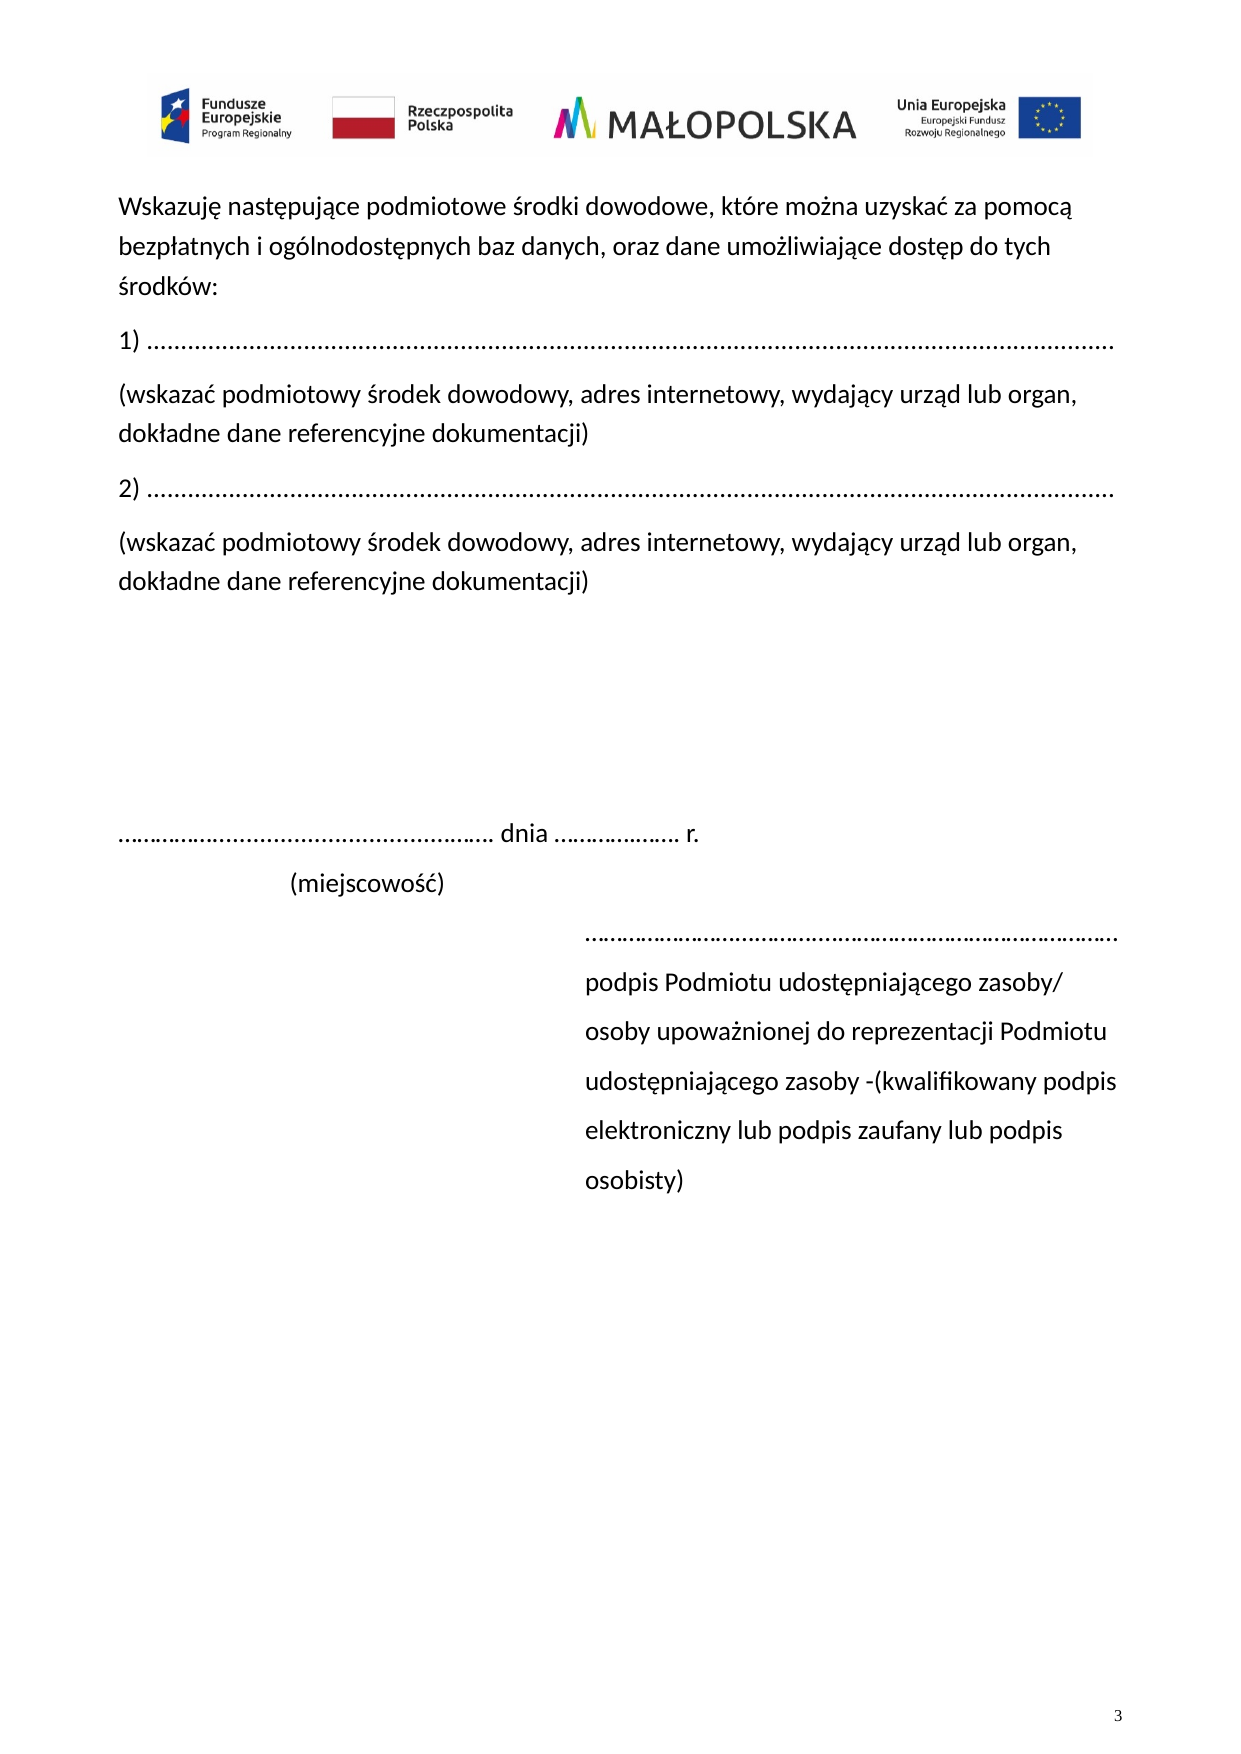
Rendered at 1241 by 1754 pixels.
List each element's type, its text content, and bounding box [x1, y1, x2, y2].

text (wskazać podmiotowy środek dowodowy, adres internetowy, wydający urząd lub organ, dokładne dane referencyjne dokumentacji) [118, 525, 1122, 597]
picture [147, 73, 1093, 157]
text ……………………...………....……………………………………… [585, 916, 1122, 948]
text (wskazać podmiotowy środek dowodowy, adres internetowy, wydający urząd lub organ, dokładne dane referencyjne dokumentacji) [118, 377, 1122, 449]
text podpis Podmiotu udostępniającego zasoby/ osoby upoważnionej do reprezentacji Podmiotu udostępniającego zasoby -(kwalifikowany podpis elektroniczny lub podpis zaufany lub podpis osobisty) [585, 965, 1122, 1196]
text (miejscowość) [118, 866, 1122, 899]
text Wskazuję następujące podmiotowe środki dowodowe, które można uzyskać za pomocą bezpłatnych i ogólnodostępnych baz danych, oraz dane umożliwiające dostęp do tych środków: [118, 189, 1122, 302]
text 2) .............................................................................................................................................. [118, 471, 1122, 504]
text ……………...................................……. dnia ………….……. r. [118, 817, 1122, 849]
text 1) .............................................................................................................................................. [118, 323, 1122, 356]
